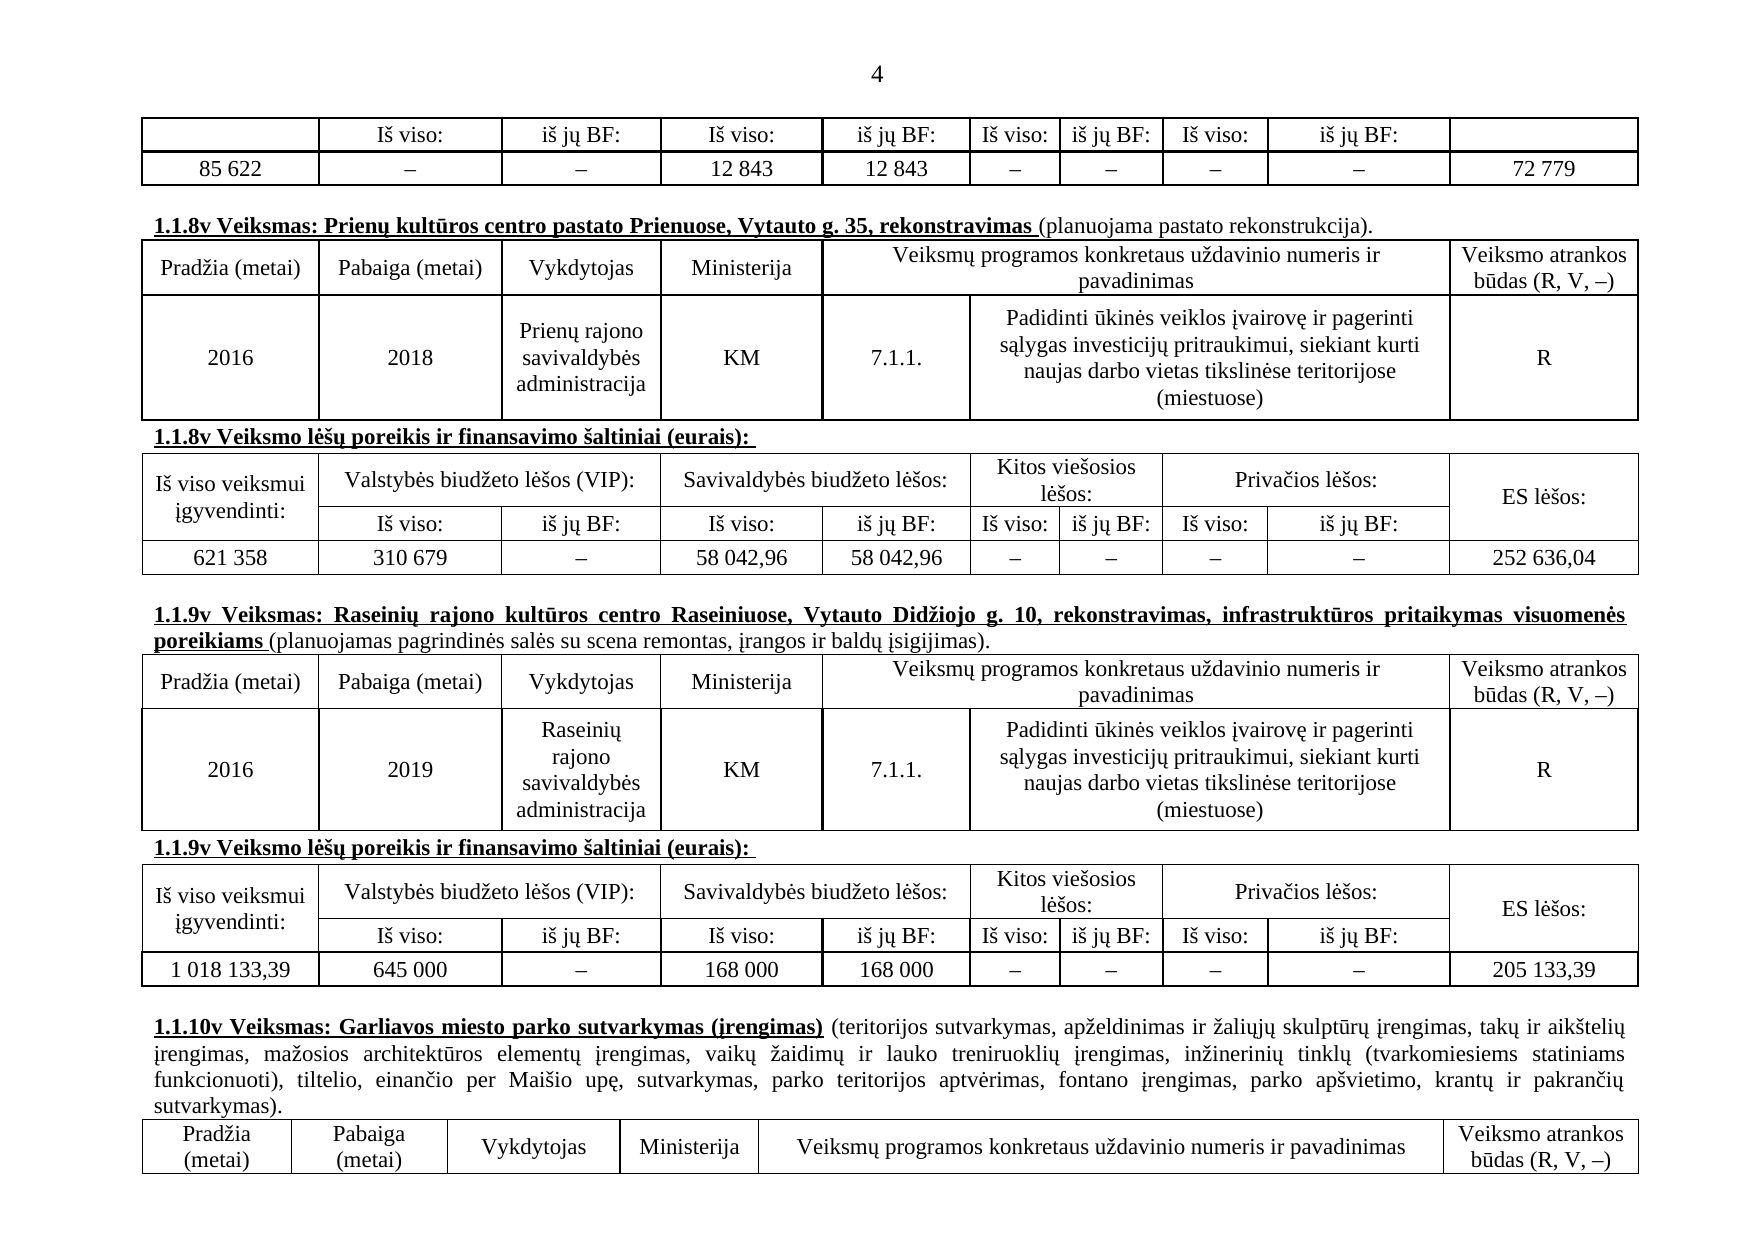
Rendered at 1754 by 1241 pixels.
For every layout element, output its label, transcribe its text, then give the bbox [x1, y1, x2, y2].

table_cell Vykdytojas [448, 1120, 619, 1173]
table_cell Valstybės biudžeto lėšos (VIP): [319, 454, 660, 506]
table_cell [1451, 119, 1637, 150]
table_cell [1645, 184, 1680, 239]
table_cell [128, 1119, 142, 1173]
table_cell [1639, 708, 1645, 830]
table_cell 2016 [143, 709, 318, 830]
table_cell 645 000 [320, 953, 501, 985]
table_cell Iš viso: [971, 119, 1059, 150]
table_cell [1639, 239, 1645, 294]
table_cell – [1269, 953, 1449, 985]
table_cell [1650, 1119, 1656, 1173]
table_cell [128, 506, 142, 540]
table_cell Veiksmo atrankos būdas (R, V, –) [1451, 241, 1637, 294]
table_cell [128, 985, 142, 1119]
table_cell Veiksmo atrankos būdas (R, V, –) [1450, 655, 1638, 707]
table_cell [128, 419, 142, 452]
table_cell Ministerija [661, 655, 822, 707]
table_cell – [1164, 153, 1267, 184]
table_cell [1638, 830, 1645, 864]
table_cell [143, 119, 318, 150]
table_cell Veiksmų programos konkretaus uždavinio numeris ir pavadinimas [824, 241, 1449, 294]
table_cell Pradžia (metai) [143, 655, 318, 707]
table_cell [1645, 294, 1680, 419]
table_cell [1638, 985, 1645, 1119]
table_cell [1638, 184, 1645, 239]
table_cell [1645, 864, 1680, 917]
table_cell [1645, 150, 1680, 184]
table_cell Pradžia (metai) [143, 241, 318, 294]
table_cell [1663, 985, 1680, 1119]
table_cell 58 042,96 [823, 541, 970, 574]
table_cell – [971, 153, 1059, 184]
table_cell Pabaiga (metai) [319, 655, 501, 707]
table_cell – [503, 153, 660, 184]
table_cell Kitos viešosios lėšos: [971, 454, 1162, 506]
table_cell [1663, 1119, 1680, 1173]
table_cell [128, 184, 142, 239]
table_cell – [320, 153, 501, 184]
table_cell Iš viso: [319, 507, 501, 540]
table_cell [1639, 294, 1645, 419]
table_cell [1656, 985, 1663, 1119]
table_cell 1.1.8v Veiksmas: Prienų kultūros centro pastato Prienuose, Vytauto g. 35, rekonstravimas (planuojama pastato rekonstrukcija). [142, 186, 1638, 239]
table_cell Iš viso: [319, 919, 501, 951]
table_cell – [1269, 153, 1449, 184]
table_cell Veiksmų programos konkretaus uždavinio numeris ir pavadinimas [823, 655, 1449, 707]
table_cell ES lėšos: [1450, 865, 1638, 951]
table_cell – [1061, 153, 1162, 184]
table_cell Iš viso: [320, 119, 501, 150]
table_cell Iš viso: [1163, 507, 1267, 540]
table_cell [1639, 150, 1645, 184]
table_cell [128, 150, 141, 184]
table_cell Privačios lėšos: [1163, 865, 1449, 917]
table_cell – [503, 953, 660, 985]
table_cell [1638, 574, 1645, 654]
table_cell iš jų BF: [824, 919, 969, 951]
table_cell Iš viso: [662, 919, 821, 951]
table_cell 1.1.10v Veiksmas: Garliavos miesto parko sutvarkymas (įrengimas) (teritorijos sutvarkymas, apželdinimas ir žaliųjų skulptūrų įrengimas, takų ir aikštelių įrengimas, mažosios architektūros elementų įrengimas, vaikų žaidimų ir lauko treniruoklių įrengimas, inžinerinių tinklų (tvarkomiesiems statiniams funkcionuoti), tiltelio, einančio per Maišio upę, sutvarkymas, parko teritorijos aptvėrimas, fontano įrengimas, parko apšvietimo, krantų ir pakrančių sutvarkymas). [142, 987, 1638, 1119]
table_cell Iš viso: [971, 507, 1059, 540]
table_cell 205 133,39 [1451, 953, 1637, 985]
table_cell iš jų BF: [1061, 919, 1162, 951]
table_cell Raseinių rajono savivaldybės administracija [503, 709, 660, 830]
table_cell [1639, 117, 1645, 150]
table_cell [1638, 419, 1645, 452]
table_cell – [1163, 541, 1267, 574]
table_cell [128, 453, 142, 506]
table_cell 252 636,04 [1450, 541, 1638, 574]
table_cell iš jų BF: [503, 919, 660, 951]
table_cell – [1268, 541, 1449, 574]
table_cell Prienų rajono savivaldybės administracija [503, 296, 660, 419]
table_cell Valstybės biudžeto lėšos (VIP): [319, 865, 660, 917]
table_cell – [1061, 953, 1162, 985]
table_cell iš jų BF: [1269, 919, 1449, 951]
table_cell Ministerija [662, 241, 821, 294]
table_cell 85 622 [143, 153, 318, 184]
table_cell [1645, 951, 1680, 985]
table_cell Veiksmų programos konkretaus uždavinio numeris ir pavadinimas [759, 1120, 1443, 1173]
table_cell Kitos viešosios lėšos: [971, 865, 1162, 917]
table_cell [128, 294, 141, 419]
table_cell [1639, 951, 1645, 985]
table_cell Iš viso veiksmui įgyvendinti: [143, 865, 318, 951]
table_cell Padidinti ūkinės veiklos įvairovę ir pagerinti sąlygas investicijų pritraukimui, siekiant kurti naujas darbo vietas tikslinėse teritorijose (miestuose) [971, 709, 1449, 830]
table_cell Pabaiga (metai) [320, 241, 501, 294]
table_cell – [1164, 953, 1267, 985]
table_cell Vykdytojas [502, 655, 660, 707]
table_cell [1645, 830, 1680, 864]
table_cell [128, 918, 142, 951]
table_cell 58 042,96 [661, 541, 822, 574]
table_cell Pabaiga (metai) [292, 1120, 447, 1173]
table_cell 72 779 [1451, 153, 1637, 184]
table_cell iš jų BF: [824, 119, 969, 150]
table_cell Savivaldybės biudžeto lėšos: [661, 865, 970, 917]
table_cell [1639, 540, 1645, 574]
table_cell 2019 [320, 709, 501, 830]
table_cell Iš viso: [1164, 119, 1267, 150]
table_cell iš jų BF: [503, 119, 660, 150]
table_cell 1 018 133,39 [143, 953, 318, 985]
table_cell [1645, 419, 1680, 452]
table_cell [128, 830, 142, 864]
table_cell 1.1.8v Veiksmo lėšų poreikis ir finansavimo šaltiniai (eurais): [142, 421, 1638, 452]
table_cell [128, 708, 141, 830]
table_cell [1639, 864, 1645, 917]
table_cell – [1060, 541, 1162, 574]
table_cell 12 843 [662, 153, 821, 184]
table_cell [1639, 918, 1645, 951]
table_cell – [971, 953, 1059, 985]
table_cell [1645, 117, 1680, 150]
table_cell 621 358 [143, 541, 318, 574]
table_cell [1645, 708, 1680, 830]
table_cell 1.1.9v Veiksmo lėšų poreikis ir finansavimo šaltiniai (eurais): [142, 831, 1638, 864]
table_cell 168 000 [824, 953, 969, 985]
table_cell KM [662, 709, 821, 830]
table_cell Iš viso: [1164, 919, 1267, 951]
table_cell [1639, 1119, 1645, 1173]
table_cell [128, 117, 141, 150]
table_cell iš jų BF: [502, 507, 660, 540]
table_cell [128, 574, 142, 654]
table_cell Ministerija [621, 1120, 758, 1173]
table_cell 2018 [320, 296, 501, 419]
table_cell [128, 239, 141, 294]
table_cell [1645, 506, 1680, 540]
table_cell [1645, 985, 1650, 1119]
table_cell – [502, 541, 660, 574]
table_cell iš jų BF: [1061, 119, 1162, 150]
table_cell [128, 951, 141, 985]
table_cell R [1451, 296, 1637, 419]
table_cell iš jų BF: [823, 507, 970, 540]
table_cell [128, 654, 142, 707]
table_cell ES lėšos: [1450, 454, 1638, 540]
table_cell Savivaldybės biudžeto lėšos: [661, 454, 970, 506]
table_cell Privačios lėšos: [1163, 454, 1449, 506]
table_cell [1645, 918, 1680, 951]
table_cell iš jų BF: [1269, 119, 1449, 150]
table_cell Iš viso: [971, 919, 1059, 951]
table_cell Vykdytojas [503, 241, 660, 294]
table_cell 1.1.9v Veiksmas: Raseinių rajono kultūros centro Raseiniuose, Vytauto Didžiojo g. 10, rekonstravimas, infrastruktūros pritaikymas visuomenės poreikiams (planuojamas pagrindinės salės su scena remontas, įrangos ir baldų įsigijimas). [142, 575, 1638, 654]
table_cell [1639, 506, 1645, 540]
table_cell 310 679 [319, 541, 501, 574]
table_cell [1639, 453, 1645, 506]
table_cell iš jų BF: [1060, 507, 1162, 540]
table_cell 2016 [143, 296, 318, 419]
table_cell [1645, 1119, 1650, 1173]
table_cell iš jų BF: [1268, 507, 1449, 540]
table_cell Iš viso veiksmui įgyvendinti: [143, 454, 318, 540]
table_cell [1639, 654, 1645, 707]
table_cell [1645, 540, 1680, 574]
table_cell [1645, 574, 1680, 654]
table_cell R [1451, 709, 1637, 830]
table_cell [128, 864, 142, 917]
table_cell 7.1.1. [824, 709, 969, 830]
table_cell Veiksmo atrankos būdas (R, V, –) [1444, 1120, 1638, 1173]
table_cell 12 843 [824, 153, 969, 184]
table_cell 7.1.1. [824, 296, 969, 419]
table_cell Pradžia (metai) [143, 1120, 291, 1173]
table_cell [1650, 985, 1656, 1119]
table_cell KM [662, 296, 821, 419]
table_cell [1645, 654, 1680, 707]
table_cell [1645, 239, 1680, 294]
table_cell [1656, 1119, 1663, 1173]
table_cell [1645, 453, 1680, 506]
table_cell 168 000 [662, 953, 821, 985]
table_cell Padidinti ūkinės veiklos įvairovę ir pagerinti sąlygas investicijų pritraukimui, siekiant kurti naujas darbo vietas tikslinėse teritorijose (miestuose) [971, 296, 1449, 419]
table_cell Iš viso: [661, 507, 822, 540]
table_cell [128, 540, 142, 574]
table_cell – [971, 541, 1059, 574]
table_cell Iš viso: [662, 119, 821, 150]
